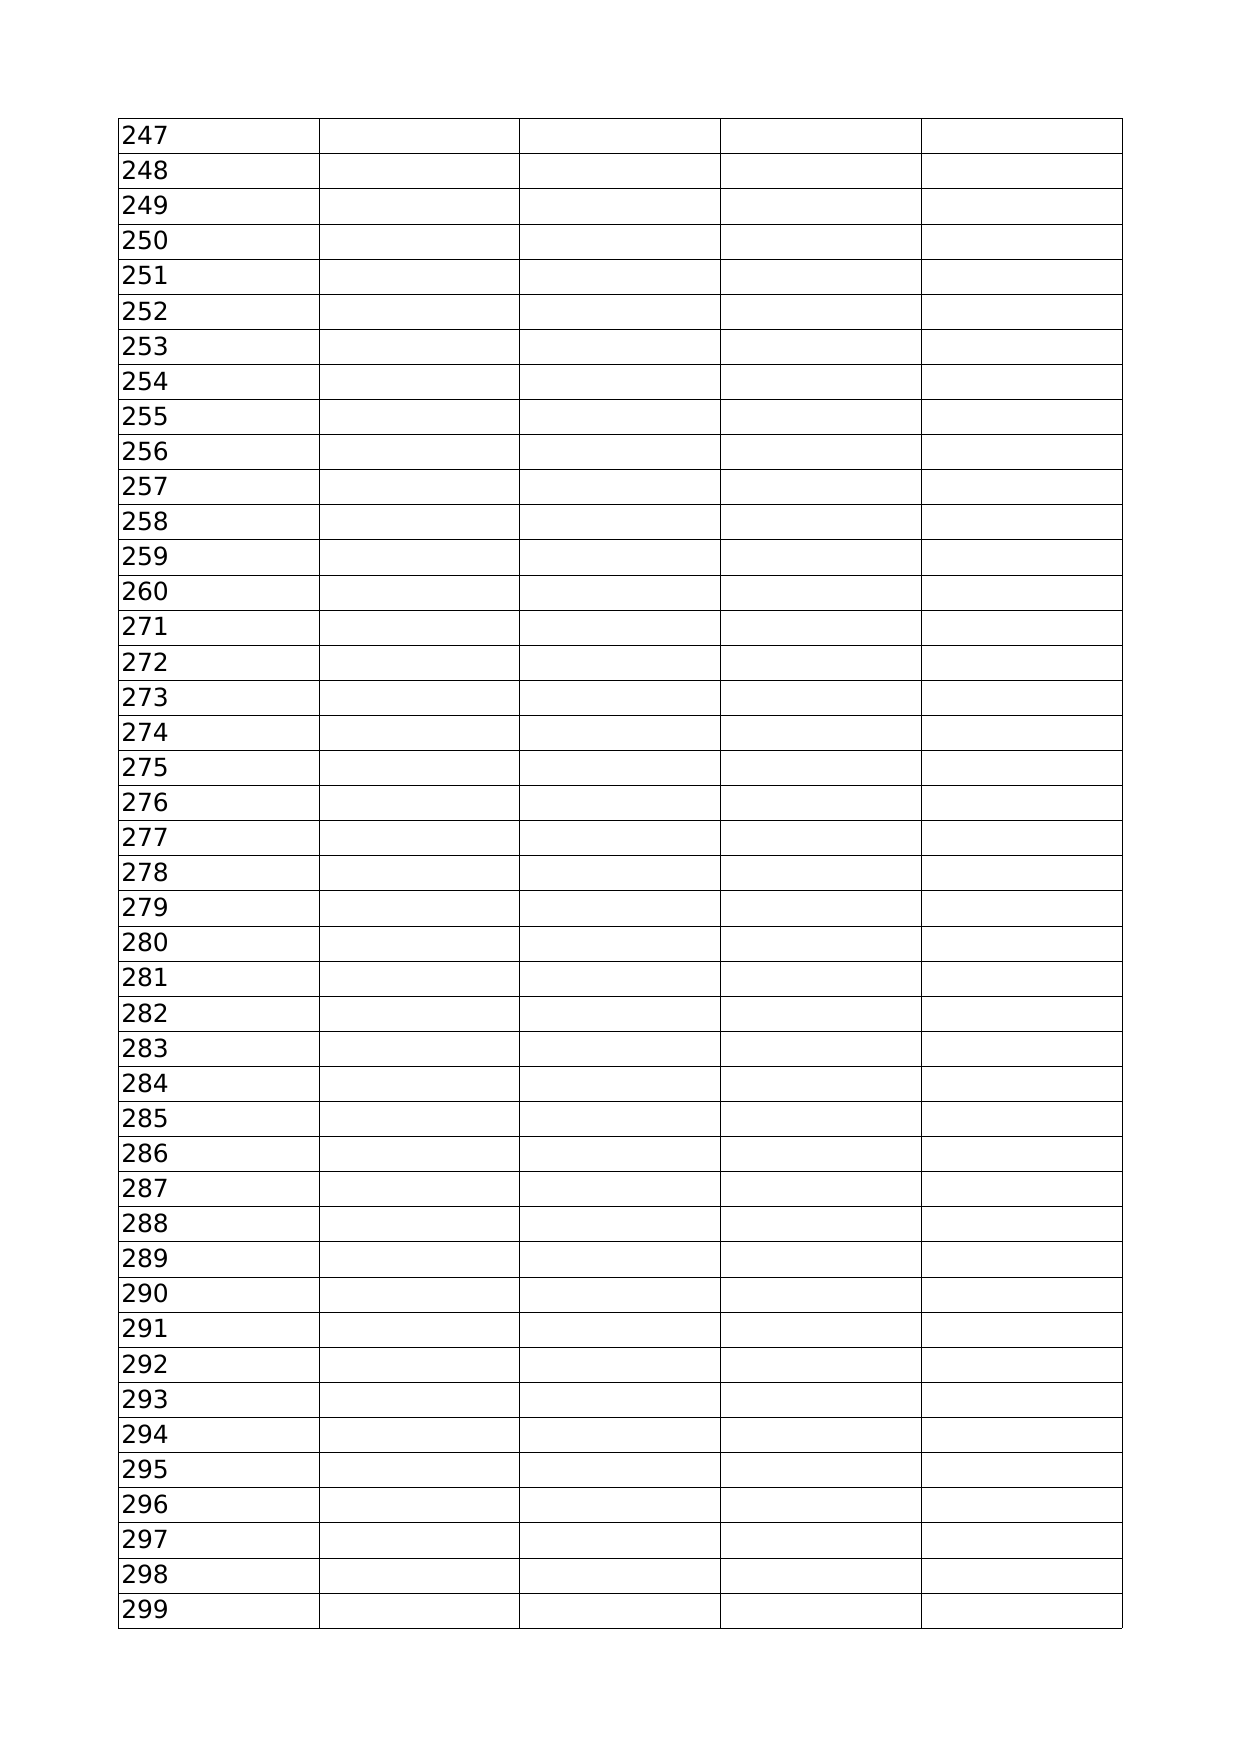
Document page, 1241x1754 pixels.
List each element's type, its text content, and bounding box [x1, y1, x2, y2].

table_cell [320, 505, 519, 539]
table_cell [922, 927, 1122, 961]
table_cell [721, 1418, 921, 1452]
table_cell 291 [119, 1313, 319, 1347]
table_cell [520, 400, 720, 434]
table_cell [520, 540, 720, 574]
table_cell [520, 1102, 720, 1136]
table_cell 256 [119, 435, 319, 469]
table_cell [520, 1418, 720, 1452]
table_cell [520, 1313, 720, 1347]
table_cell [721, 856, 921, 890]
table_cell [520, 1453, 720, 1487]
table_cell [721, 1172, 921, 1206]
table_cell 278 [119, 856, 319, 890]
table_cell [520, 962, 720, 996]
table_cell [320, 1418, 519, 1452]
table_cell [721, 891, 921, 926]
table_cell 284 [119, 1067, 319, 1101]
table_cell 260 [119, 576, 319, 609]
table_cell [922, 891, 1122, 926]
table_cell 293 [119, 1383, 319, 1417]
table_cell [922, 505, 1122, 539]
table_cell [320, 540, 519, 574]
table_cell [320, 1067, 519, 1101]
table_cell [721, 365, 921, 399]
table_cell [922, 1523, 1122, 1557]
table_cell [721, 786, 921, 820]
table_cell [520, 1172, 720, 1206]
table_cell [721, 1207, 921, 1241]
table_cell [320, 295, 519, 329]
table_cell [721, 400, 921, 434]
table_cell [320, 119, 519, 153]
table_cell 259 [119, 540, 319, 574]
table_cell [922, 119, 1122, 153]
table_cell [721, 540, 921, 574]
table_cell 250 [119, 225, 319, 258]
table_cell 252 [119, 295, 319, 329]
table_cell [721, 962, 921, 996]
table_cell [320, 400, 519, 434]
table_cell 273 [119, 681, 319, 715]
table_cell [922, 1453, 1122, 1487]
table_cell [721, 119, 921, 153]
table_cell 277 [119, 821, 319, 855]
table_cell [520, 927, 720, 961]
table_cell [922, 1172, 1122, 1206]
table_cell [520, 119, 720, 153]
table_cell [520, 751, 720, 785]
table_cell 299 [119, 1594, 319, 1628]
table_cell [320, 330, 519, 364]
table_cell [922, 1488, 1122, 1522]
table_cell [922, 786, 1122, 820]
table_cell [320, 1313, 519, 1347]
table_cell 279 [119, 891, 319, 926]
table_cell [922, 225, 1122, 258]
table_cell 249 [119, 189, 319, 223]
table_cell [320, 681, 519, 715]
table_cell [520, 1348, 720, 1382]
table_cell [320, 1032, 519, 1066]
table_cell [922, 681, 1122, 715]
table_cell [520, 154, 720, 188]
table_cell [520, 891, 720, 926]
table_cell [721, 681, 921, 715]
table_cell [320, 716, 519, 750]
table_cell [320, 1559, 519, 1592]
table_cell [922, 365, 1122, 399]
table_cell [721, 1242, 921, 1277]
table_cell [721, 1067, 921, 1101]
table_cell [922, 1032, 1122, 1066]
table_cell [922, 154, 1122, 188]
table_cell [520, 681, 720, 715]
table_cell 292 [119, 1348, 319, 1382]
table_cell [922, 400, 1122, 434]
table_cell 295 [119, 1453, 319, 1487]
table_cell [320, 997, 519, 1031]
table_cell [721, 821, 921, 855]
table_cell [520, 1032, 720, 1066]
table_cell [721, 576, 921, 609]
table_cell [320, 751, 519, 785]
table_cell [721, 1383, 921, 1417]
table_cell 283 [119, 1032, 319, 1066]
table_cell [320, 1102, 519, 1136]
table_cell [721, 751, 921, 785]
table_cell [922, 1313, 1122, 1347]
table_cell [922, 1348, 1122, 1382]
table_cell [721, 716, 921, 750]
table_cell [721, 1348, 921, 1382]
table_cell [320, 927, 519, 961]
table_cell [320, 1488, 519, 1522]
table_cell [520, 1594, 720, 1628]
table_cell [721, 1559, 921, 1592]
table_cell [922, 1137, 1122, 1171]
table_cell [922, 1207, 1122, 1241]
table_cell [721, 295, 921, 329]
table_cell [721, 225, 921, 258]
table_cell 257 [119, 470, 319, 504]
table_cell [320, 1242, 519, 1277]
table_cell [320, 891, 519, 926]
table_cell [922, 189, 1122, 223]
table_cell [520, 1067, 720, 1101]
table_cell 247 [119, 119, 319, 153]
table_cell [922, 611, 1122, 645]
table_cell [721, 1313, 921, 1347]
table_cell [320, 1278, 519, 1312]
table_cell [721, 189, 921, 223]
table_cell [922, 260, 1122, 294]
table_cell [520, 225, 720, 258]
table_cell 288 [119, 1207, 319, 1241]
table_cell [520, 435, 720, 469]
table_cell [922, 751, 1122, 785]
table_cell [320, 470, 519, 504]
table_cell [320, 189, 519, 223]
table_cell [320, 1207, 519, 1241]
table_cell [520, 505, 720, 539]
table_cell 286 [119, 1137, 319, 1171]
table_cell [721, 1278, 921, 1312]
table_cell [320, 1453, 519, 1487]
table_cell [922, 576, 1122, 609]
table_cell 254 [119, 365, 319, 399]
table_cell [721, 1523, 921, 1557]
table_cell [721, 1102, 921, 1136]
table_cell [520, 576, 720, 609]
table_cell [320, 1383, 519, 1417]
table_cell [922, 1067, 1122, 1101]
table_cell [320, 1137, 519, 1171]
table_cell 281 [119, 962, 319, 996]
table_cell [520, 1242, 720, 1277]
table_cell [520, 611, 720, 645]
table_cell [320, 1348, 519, 1382]
table_cell [922, 1242, 1122, 1277]
table_cell [721, 611, 921, 645]
table_cell [520, 189, 720, 223]
table_cell [520, 260, 720, 294]
table_cell [320, 786, 519, 820]
table_cell 282 [119, 997, 319, 1031]
table_cell [721, 1137, 921, 1171]
table_cell [320, 260, 519, 294]
table_cell 298 [119, 1559, 319, 1592]
table_cell [520, 786, 720, 820]
table_cell [320, 821, 519, 855]
table_cell [520, 365, 720, 399]
table_cell [520, 1383, 720, 1417]
table_cell [520, 1488, 720, 1522]
table_cell [721, 505, 921, 539]
table_cell 296 [119, 1488, 319, 1522]
table_cell [721, 435, 921, 469]
table_cell 271 [119, 611, 319, 645]
table_cell [320, 962, 519, 996]
table_cell [922, 1559, 1122, 1592]
table_cell [520, 1278, 720, 1312]
table_cell [922, 1102, 1122, 1136]
table_cell [922, 330, 1122, 364]
table_cell [320, 856, 519, 890]
table_cell [520, 1207, 720, 1241]
table_cell [520, 821, 720, 855]
table_cell [922, 962, 1122, 996]
table_cell [520, 856, 720, 890]
table_cell 285 [119, 1102, 319, 1136]
table_cell [320, 646, 519, 680]
table_cell 248 [119, 154, 319, 188]
table_cell 280 [119, 927, 319, 961]
table_cell [721, 997, 921, 1031]
table_cell [922, 295, 1122, 329]
table_cell [721, 330, 921, 364]
table_cell 287 [119, 1172, 319, 1206]
table_cell [520, 1559, 720, 1592]
table_cell [520, 1523, 720, 1557]
table_cell 276 [119, 786, 319, 820]
table_cell [922, 821, 1122, 855]
table_cell 258 [119, 505, 319, 539]
table_cell [320, 1172, 519, 1206]
table_cell [520, 997, 720, 1031]
table_cell [320, 576, 519, 609]
table_cell [922, 1418, 1122, 1452]
table_cell [721, 470, 921, 504]
table_cell 294 [119, 1418, 319, 1452]
table_cell 297 [119, 1523, 319, 1557]
table_cell [922, 435, 1122, 469]
table_cell [922, 856, 1122, 890]
table_cell 290 [119, 1278, 319, 1312]
table_cell [922, 716, 1122, 750]
table_cell [721, 1032, 921, 1066]
table_cell [520, 295, 720, 329]
table_cell [320, 365, 519, 399]
table_cell 289 [119, 1242, 319, 1277]
table_cell [922, 1594, 1122, 1628]
table_cell [721, 646, 921, 680]
table_cell [320, 154, 519, 188]
table_cell [922, 646, 1122, 680]
table_cell [320, 1523, 519, 1557]
table_cell [520, 470, 720, 504]
table_cell [320, 225, 519, 258]
table_cell [922, 540, 1122, 574]
table_cell [922, 470, 1122, 504]
table_cell [520, 330, 720, 364]
table_cell [721, 154, 921, 188]
table_cell [320, 435, 519, 469]
table_cell [721, 927, 921, 961]
table_cell [520, 646, 720, 680]
table_cell 274 [119, 716, 319, 750]
table_cell [721, 1453, 921, 1487]
table_cell [721, 1488, 921, 1522]
table_cell 275 [119, 751, 319, 785]
table_cell [922, 997, 1122, 1031]
table_cell [721, 1594, 921, 1628]
table_cell [320, 611, 519, 645]
table_cell [721, 260, 921, 294]
table_cell [320, 1594, 519, 1628]
table_cell 253 [119, 330, 319, 364]
table_cell 251 [119, 260, 319, 294]
table_cell [922, 1383, 1122, 1417]
table_cell [520, 1137, 720, 1171]
table_cell 272 [119, 646, 319, 680]
table_cell [520, 716, 720, 750]
table_cell [922, 1278, 1122, 1312]
table_cell 255 [119, 400, 319, 434]
